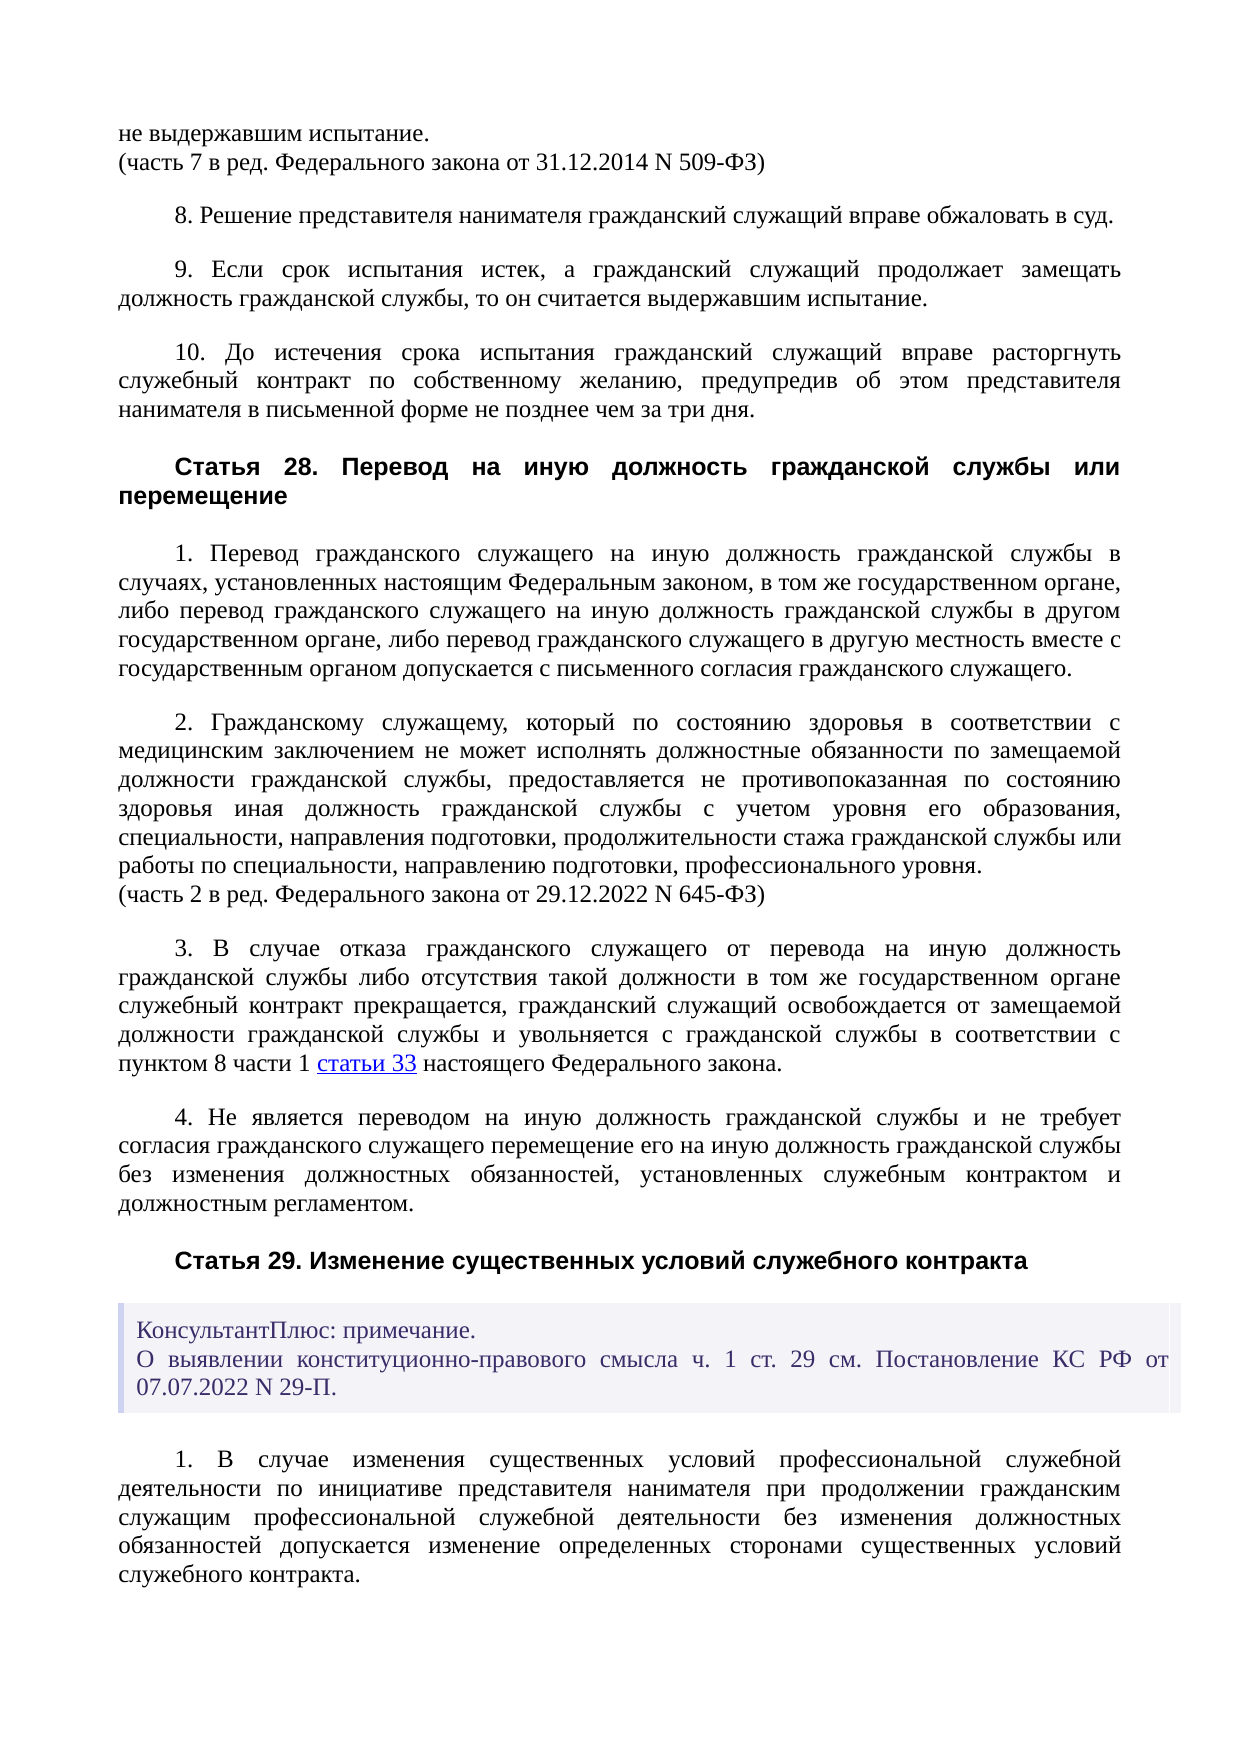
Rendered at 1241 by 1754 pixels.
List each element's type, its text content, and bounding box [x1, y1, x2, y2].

table_header [1170, 1303, 1181, 1413]
text 1. Перевод гражданского служащего на иную должность гражданской службы в случаях, установленных настоящим Федеральным законом, в том же государственном органе, либо перевод гражданского служащего на иную должность гражданской службы в другом государственном органе, либо перевод гражданского служащего в другую местность вместе с государственным органом допускается с письменного согласия гражданского служащего. [118, 538, 1122, 682]
table_header КонсультантПлюс: примечание. О выявлении конституционно-правового смысла ч. 1 ст. 29 см. Постановление КС РФ от 07.07.2022 N 29-П. [136, 1303, 1169, 1413]
text (часть 7 в ред. Федерального закона от 31.12.2014 N 509-ФЗ) [118, 147, 1122, 176]
text (часть 2 в ред. Федерального закона от 29.12.2022 N 645-ФЗ) [118, 879, 1122, 908]
text 8. Решение представителя нанимателя гражданский служащий вправе обжаловать в суд. [118, 201, 1122, 229]
text 1. В случае изменения существенных условий профессиональной служебной деятельности по инициативе представителя нанимателя при продолжении гражданским служащим профессиональной служебной деятельности без изменения должностных обязанностей допускается изменение определенных сторонами существенных условий служебного контракта. [118, 1444, 1122, 1588]
title Статья 29. Изменение существенных условий служебного контракта [118, 1246, 1122, 1274]
text 9. Если срок испытания истек, а гражданский служащий продолжает замещать должность гражданской службы, то он считается выдержавшим испытание. [118, 254, 1122, 312]
text 4. Не является переводом на иную должность гражданской службы и не требует согласия гражданского служащего перемещение его на иную должность гражданской службы без изменения должностных обязанностей, установленных служебным контрактом и должностным регламентом. [118, 1102, 1122, 1217]
text 10. До истечения срока испытания гражданский служащий вправе расторгнуть служебный контракт по собственному желанию, предупредив об этом представителя нанимателя в письменной форме не позднее чем за три дня. [118, 337, 1122, 423]
text 3. В случае отказа гражданского служащего от перевода на иную должность гражданской службы либо отсутствия такой должности в том же государственном органе служебный контракт прекращается, гражданский служащий освобождается от замещаемой должности гражданской службы и увольняется с гражданской службы в соответствии с пунктом 8 части 1 статьи 33 настоящего Федерального закона. [118, 933, 1122, 1077]
table_header [124, 1303, 136, 1413]
table_header [118, 1303, 124, 1413]
text не выдержавшим испытание. [118, 118, 1122, 147]
text 2. Гражданскому служащему, который по состоянию здоровья в соответствии с медицинским заключением не может исполнять должностные обязанности по замещаемой должности гражданской службы, предоставляется не противопоказанная по состоянию здоровья иная должность гражданской службы с учетом уровня его образования, специальности, направления подготовки, продолжительности стажа гражданской службы или работы по специальности, направлению подготовки, профессионального уровня. [118, 707, 1122, 879]
title Статья 28. Перевод на иную должность гражданской службы или перемещение [118, 452, 1122, 509]
